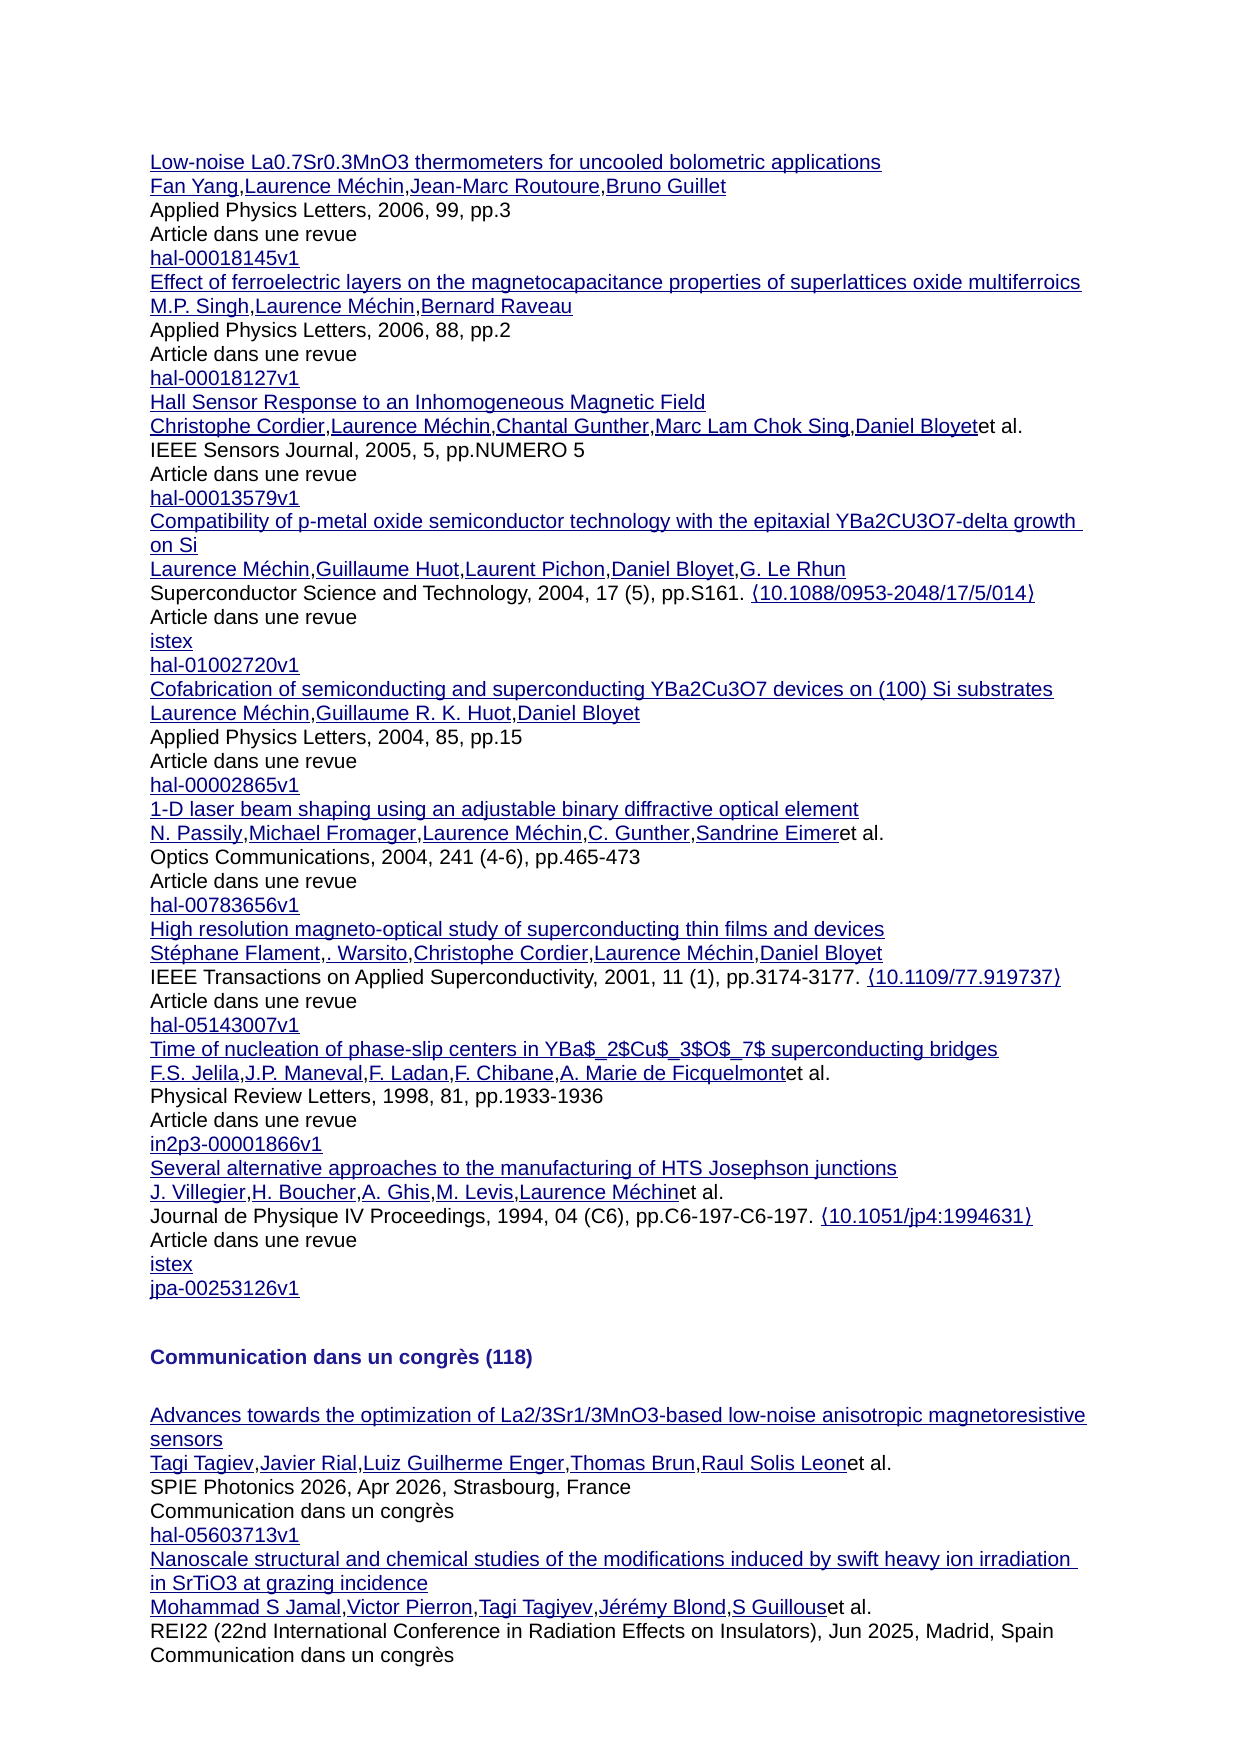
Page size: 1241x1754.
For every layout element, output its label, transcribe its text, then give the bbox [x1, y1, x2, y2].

table_cell 1-D laser beam shaping using an adjustable binary diffractive optical element N. Passily,Michael Fromager,Laurence Méchin,C. Gunther,Sandrine Eimeret al. Optics Communications, 2004, 241 (4-6), pp.465-473 Article dans une revue hal-00783656v1 [150, 797, 1090, 917]
table_cell Nanoscale structural and chemical studies of the modifications induced by swift heavy ion irradiation in SrTiO3 at grazing incidence Mohammad S Jamal,Victor Pierron,Tagi Tagiyev,Jérémy Blond,S Guillouset al. REI22 (22nd International Conference in Radiation Effects on Insulators), Jun 2025, Madrid, Spain Communication dans un congrès [150, 1547, 1090, 1667]
table_cell Cofabrication of semiconducting and superconducting YBa2Cu3O7 devices on (100) Si substrates Laurence Méchin,Guillaume R. K. Huot,Daniel Bloyet Applied Physics Letters, 2004, 85, pp.15 Article dans une revue hal-00002865v1 [150, 677, 1090, 797]
subtitle Communication dans un congrès (118) [150, 1345, 1090, 1369]
table_cell High resolution magneto-optical study of superconducting thin films and devices Stéphane Flament,. Warsito,Christophe Cordier,Laurence Méchin,Daniel Bloyet IEEE Transactions on Applied Superconductivity, 2001, 11 (1), pp.3174-3177. ⟨10.1109/77.919737⟩ Article dans une revue hal-05143007v1 [150, 917, 1090, 1036]
table_cell Time of nucleation of phase-slip centers in YBa$_2$Cu$_3$O$_7$ superconducting bridges F.S. Jelila,J.P. Maneval,F. Ladan,F. Chibane,A. Marie de Ficquelmontet al. Physical Review Letters, 1998, 81, pp.1933-1936 Article dans une revue in2p3-00001866v1 [150, 1036, 1090, 1156]
table_cell Effect of ferroelectric layers on the magnetocapacitance properties of superlattices oxide multiferroics M.P. Singh,Laurence Méchin,Bernard Raveau Applied Physics Letters, 2006, 88, pp.2 Article dans une revue hal-00018127v1 [150, 270, 1090, 389]
table_cell Compatibility of p-metal oxide semiconductor technology with the epitaxial YBa2CU3O7-delta growth on Si Laurence Méchin,Guillaume Huot,Laurent Pichon,Daniel Bloyet,G. Le Rhun Superconductor Science and Technology, 2004, 17 (5), pp.S161. ⟨10.1088/0953-2048/17/5/014⟩ Article dans une revue istex hal-01002720v1 [150, 509, 1090, 677]
table_cell Several alternative approaches to the manufacturing of HTS Josephson junctions J. Villegier,H. Boucher,A. Ghis,M. Levis,Laurence Méchinet al. Journal de Physique IV Proceedings, 1994, 04 (C6), pp.C6-197-C6-197. ⟨10.1051/jp4:1994631⟩ Article dans une revue istex jpa-00253126v1 [150, 1156, 1090, 1300]
table_header Advances towards the optimization of La2/3Sr1/3MnO3-based low-noise anisotropic magnetoresistive sensors Tagi Tagiev,Javier Rial,Luiz Guilherme Enger,Thomas Brun,Raul Solis Leonet al. SPIE Photonics 2026, Apr 2026, Strasbourg, France Communication dans un congrès hal-05603713v1 [150, 1403, 1090, 1547]
table_cell Low-noise La0.7Sr0.3MnO3 thermometers for uncooled bolometric applications Fan Yang,Laurence Méchin,Jean-Marc Routoure,Bruno Guillet Applied Physics Letters, 2006, 99, pp.3 Article dans une revue hal-00018145v1 [150, 150, 1090, 270]
table_cell Hall Sensor Response to an Inhomogeneous Magnetic Field Christophe Cordier,Laurence Méchin,Chantal Gunther,Marc Lam Chok Sing,Daniel Bloyetet al. IEEE Sensors Journal, 2005, 5, pp.NUMERO 5 Article dans une revue hal-00013579v1 [150, 390, 1090, 509]
